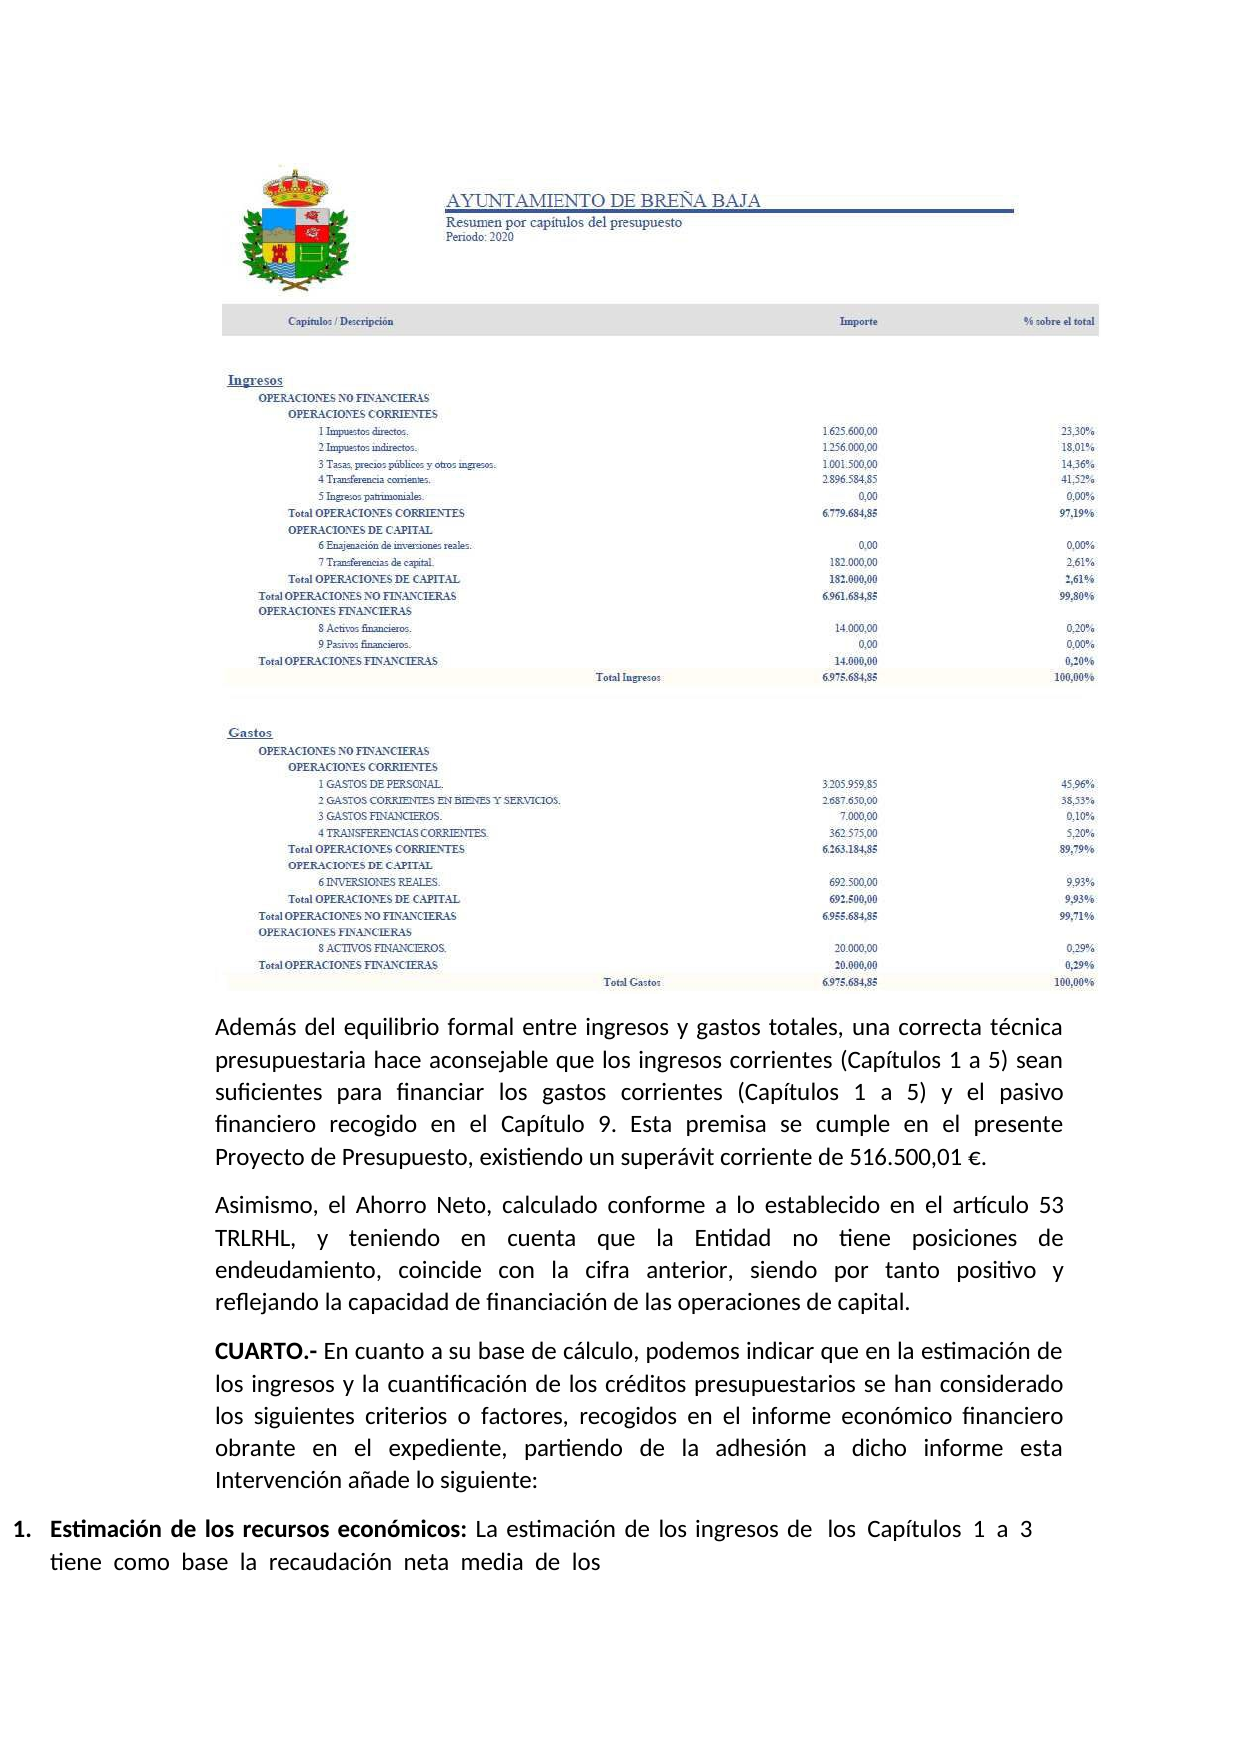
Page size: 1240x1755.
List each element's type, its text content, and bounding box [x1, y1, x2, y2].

text Asimismo, el Ahorro Neto, calculado conforme a lo establecido en el artículo 53 TRLRHL, y teniendo en cuenta que la Entidad no tiene posiciones de endeudamiento, coincide con la cifra anterior, siendo por tanto positivo y reflejando la capacidad de financiación de las operaciones de capital. [215, 1189, 1064, 1317]
text CUARTO.- En cuanto a su base de cálculo, podemos indicar que en la estimación de los ingresos y la cuantificación de los créditos presupuestarios se han considerado los siguientes criterios o factores, recogidos en el informe económico financiero obrante en el expediente, partiendo de la adhesión a dicho informe esta Intervención añade lo siguiente: [215, 1336, 1063, 1495]
text Además del equilibrio formal entre ingresos y gastos totales, una correcta técnica presupuestaria hace aconsejable que los ingresos corrientes (Capítulos 1 a 5) sean suficientes para financiar los gastos corrientes (Capítulos 1 a 5) y el pasivo financiero recogido en el Capítulo 9. Esta premisa se cumple en el presente Proyecto de Presupuesto, existiendo un superávit corriente de 516.500,01 €. [215, 1012, 1064, 1171]
list Estimación de los recursos económicos: La estimación de los ingresos de los Capítulos 1 a 3 tiene como base la recaudación neta media de los [12, 1513, 1063, 1576]
